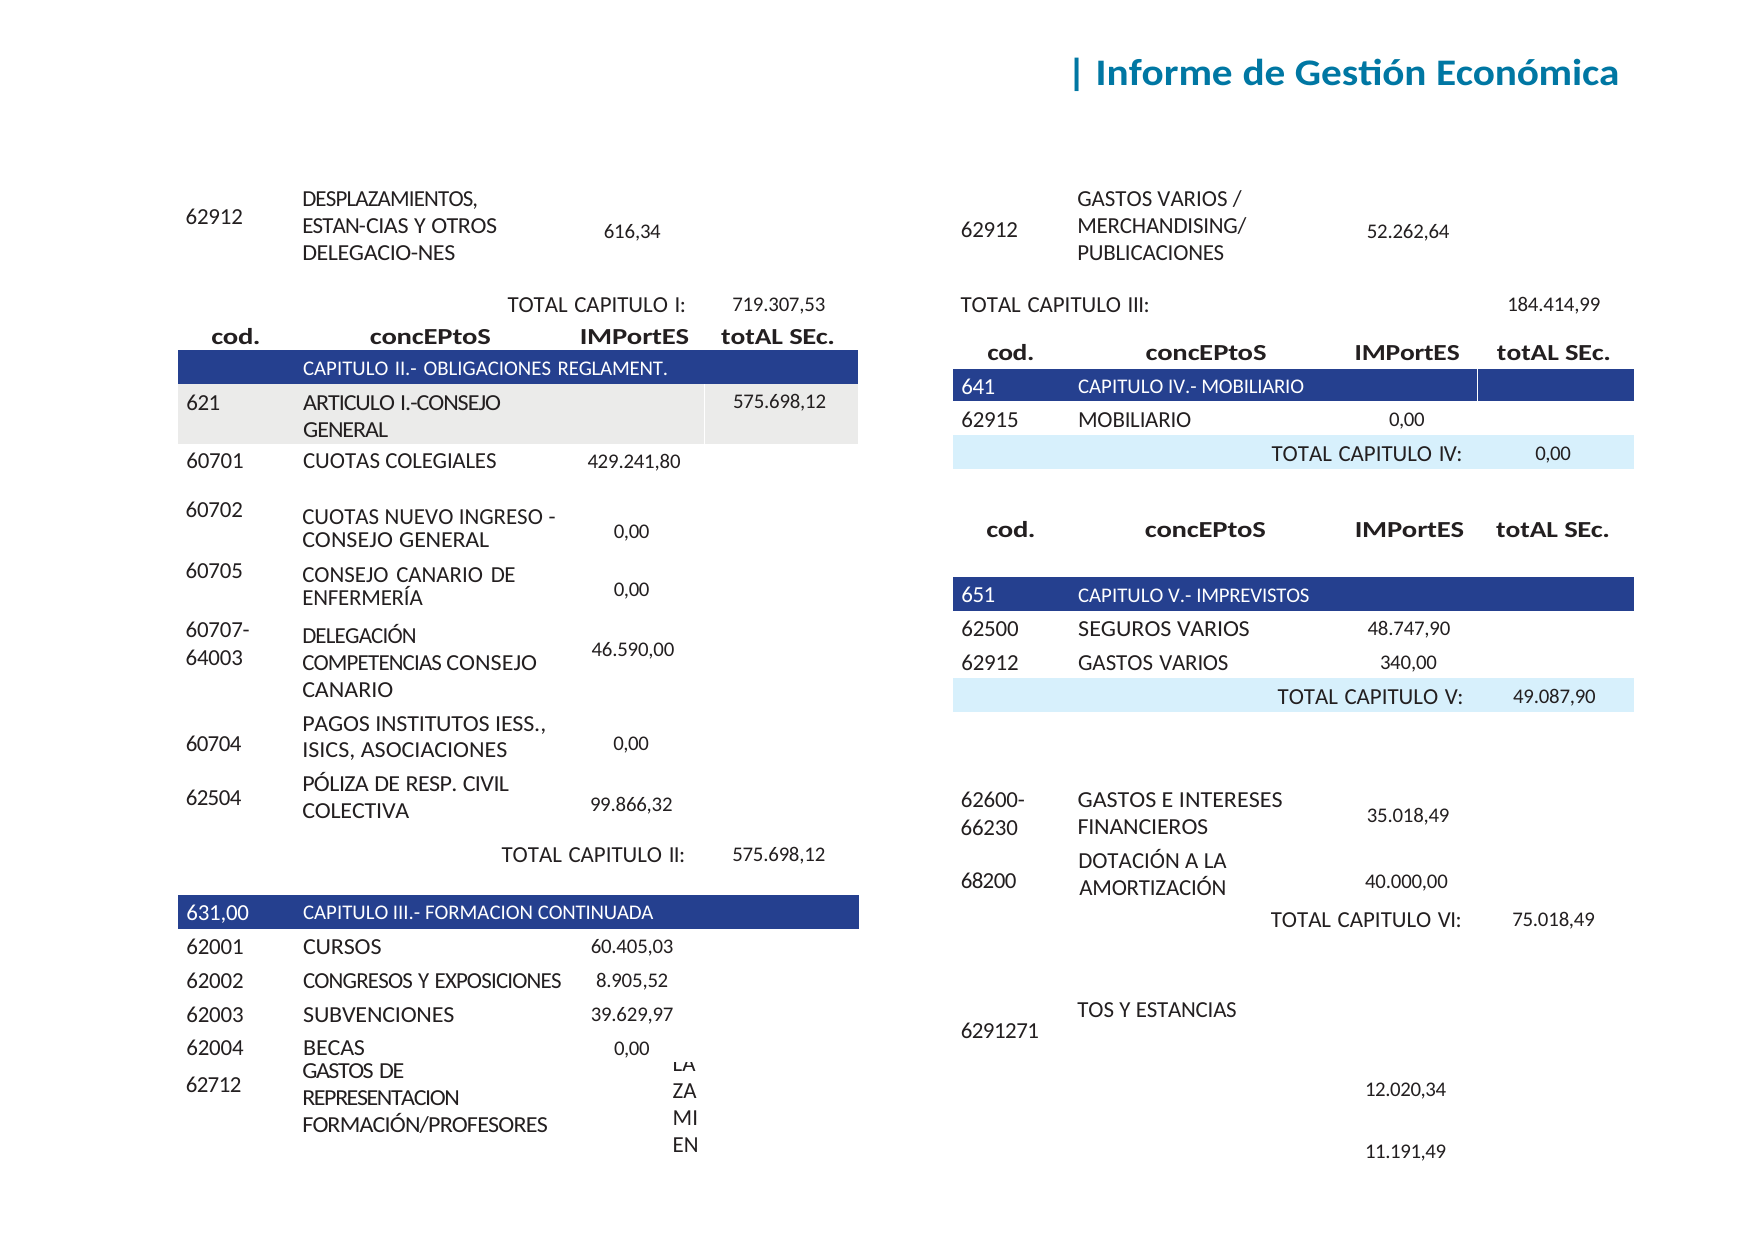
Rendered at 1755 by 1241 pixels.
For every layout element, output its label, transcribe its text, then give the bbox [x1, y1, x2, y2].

text 11.191,49 [1365, 1138, 1636, 1163]
text 46.590,00 [591, 636, 946, 662]
table_cell 0,00 [1331, 401, 1477, 435]
text GASTOS DE REPRESENTACION FORMACIÓN/PROFESORES [302, 1062, 557, 1138]
table_cell CUOTAS COLEGIALES [273, 444, 586, 476]
text GASTOS E INTERESES FINANCIEROS [1077, 786, 1283, 840]
table_cell 621 [178, 384, 273, 444]
text 62912 [961, 215, 1022, 243]
text DESPLAZAMIENTOS Y ESTANCIAS [672, 1062, 703, 1158]
table_cell 641 [953, 369, 1057, 401]
text TOTAL CAPITULO II: 575.698,12 [501, 841, 858, 868]
table_cell 340,00 [1341, 645, 1634, 678]
text 661 CAPITULO VI.- PREVISION SEDE COLEGIAL [961, 751, 1633, 779]
table_cell 62915 [953, 401, 1057, 435]
table_cell [586, 384, 704, 444]
text CONSEJO CANARIO DE 0,00 [302, 561, 652, 588]
text 60707- [185, 615, 254, 643]
table_header CAPITULO II.- OBLIGACIONES REGLAMENT. [178, 350, 858, 384]
text 60705 [185, 556, 247, 584]
text 0,00 [587, 730, 675, 756]
text [171, 895, 178, 1062]
text 52.262,64 [1367, 218, 1636, 244]
text 64003 [185, 643, 254, 671]
table_cell 575.698,12 [705, 384, 858, 444]
text 62600- [821, 785, 1025, 813]
text ENFERMERÍA [302, 588, 652, 609]
text [859, 895, 864, 1062]
table_cell 48.747,90 [1341, 611, 1634, 645]
table_cell [1478, 369, 1634, 401]
text 66230 [177, 813, 1018, 871]
text 62712 [186, 1070, 242, 1098]
table_header 651 [953, 577, 1048, 611]
text TOTAL CAPITULO VI: 75.018,49 [1271, 905, 1633, 933]
table_cell 39.629,97 [574, 997, 859, 1031]
text cod. concEPtoS IMPortES totAL SEc. [986, 515, 1636, 543]
table_cell GASTOS VARIOS [1048, 645, 1341, 678]
text DELEGACIÓN COMPETENCIAS CONSEJO CANARIO [302, 622, 557, 703]
table_cell SEGUROS VARIOS [1048, 611, 1341, 645]
table_cell 62912 [953, 645, 1048, 678]
text 99.866,32 [587, 792, 675, 817]
text 68200 [961, 867, 1018, 894]
text CONSEJO GENERAL [302, 530, 652, 552]
table_cell 62001 [178, 929, 273, 963]
text 671 CAPITULO VII.- FONDO SOLIDARIDAD, SUBV. [960, 965, 1633, 993]
table_cell TOTAL CAPITULO IV: 0,00 [953, 435, 1634, 469]
table_cell 429.241,80 [586, 444, 704, 476]
table_cell 62500 [953, 611, 1048, 645]
table_cell SUBVENCIONES [273, 997, 574, 1031]
text CUOTAS NUEVO INGRESO - 0,00 [302, 503, 652, 530]
table_header CAPITULO V.- IMPREVISTOS [1048, 577, 1341, 611]
text 40.000,00 [1230, 868, 1582, 893]
table_header totAL SEc. [1478, 339, 1634, 369]
text DESPLAZAMIENTOS Y ESTANCIAS [1077, 995, 1331, 1022]
text [1634, 577, 1639, 712]
table_cell CAPITULO IV.- MOBILIARIO [1057, 369, 1331, 401]
text PÓLIZA DE RESP. CIVIL COLECTIVA [302, 770, 548, 824]
table_cell 60.405,03 [574, 929, 859, 963]
table_header cod. [953, 339, 1057, 369]
table_cell 60701 [178, 444, 273, 476]
text cod. concEPtoS IMPortES totAL SEc. [211, 322, 1639, 469]
table_cell 0,00 [574, 1031, 859, 1062]
table_cell 62004 [178, 1031, 273, 1062]
text 62912 [185, 202, 247, 230]
text DESPLAZAMIENTOS, ESTAN-CIAS Y OTROS DELEGACIO-NES [302, 185, 545, 267]
table_header concEPtoS [1057, 339, 1331, 369]
text DOTACIÓN A LA AMORTIZACIÓN [1077, 847, 1226, 901]
table_cell 8.905,52 [574, 963, 859, 997]
text TOTAL CAPITULO I: 719.307,53 [507, 290, 858, 318]
text 616,34 [604, 218, 662, 244]
text 12.020,34 [1365, 1077, 1636, 1102]
text 35.018,49 [1367, 803, 1636, 828]
text 60702 [185, 495, 247, 523]
table_header IMPortES [1331, 339, 1477, 369]
table_cell CURSOS [273, 929, 574, 963]
text 62504 [186, 783, 242, 811]
table_cell 62002 [178, 963, 273, 997]
text TOTAL CAPITULO III: 184.414,99 [960, 290, 1633, 318]
table_cell MOBILIARIO [1057, 401, 1331, 435]
table_cell [1478, 401, 1634, 435]
table_cell TOTAL CAPITULO V: 49.087,90 [953, 678, 1634, 712]
table_cell [1331, 369, 1477, 401]
table_cell ARTICULO I.-CONSEJO GENERAL [273, 384, 586, 444]
text 60704 [186, 729, 242, 757]
text GASTOS VARIOS / MERCHANDISING/ PUBLICACIONES [1077, 185, 1250, 267]
text 6291271 [961, 1016, 1040, 1044]
table_header 631,00 CAPITULO III.- FORMACION CONTINUADA [178, 895, 859, 929]
text [952, 748, 1633, 782]
text PAGOS INSTITUTOS IESS., ISICS, ASOCIACIONES [302, 709, 548, 764]
table_cell BECAS [273, 1031, 574, 1062]
text [946, 577, 953, 712]
table_cell 62003 [178, 997, 273, 1031]
table_header [1341, 577, 1634, 611]
table_cell CONGRESOS Y EXPOSICIONES [273, 963, 574, 997]
table_cell [705, 444, 858, 476]
